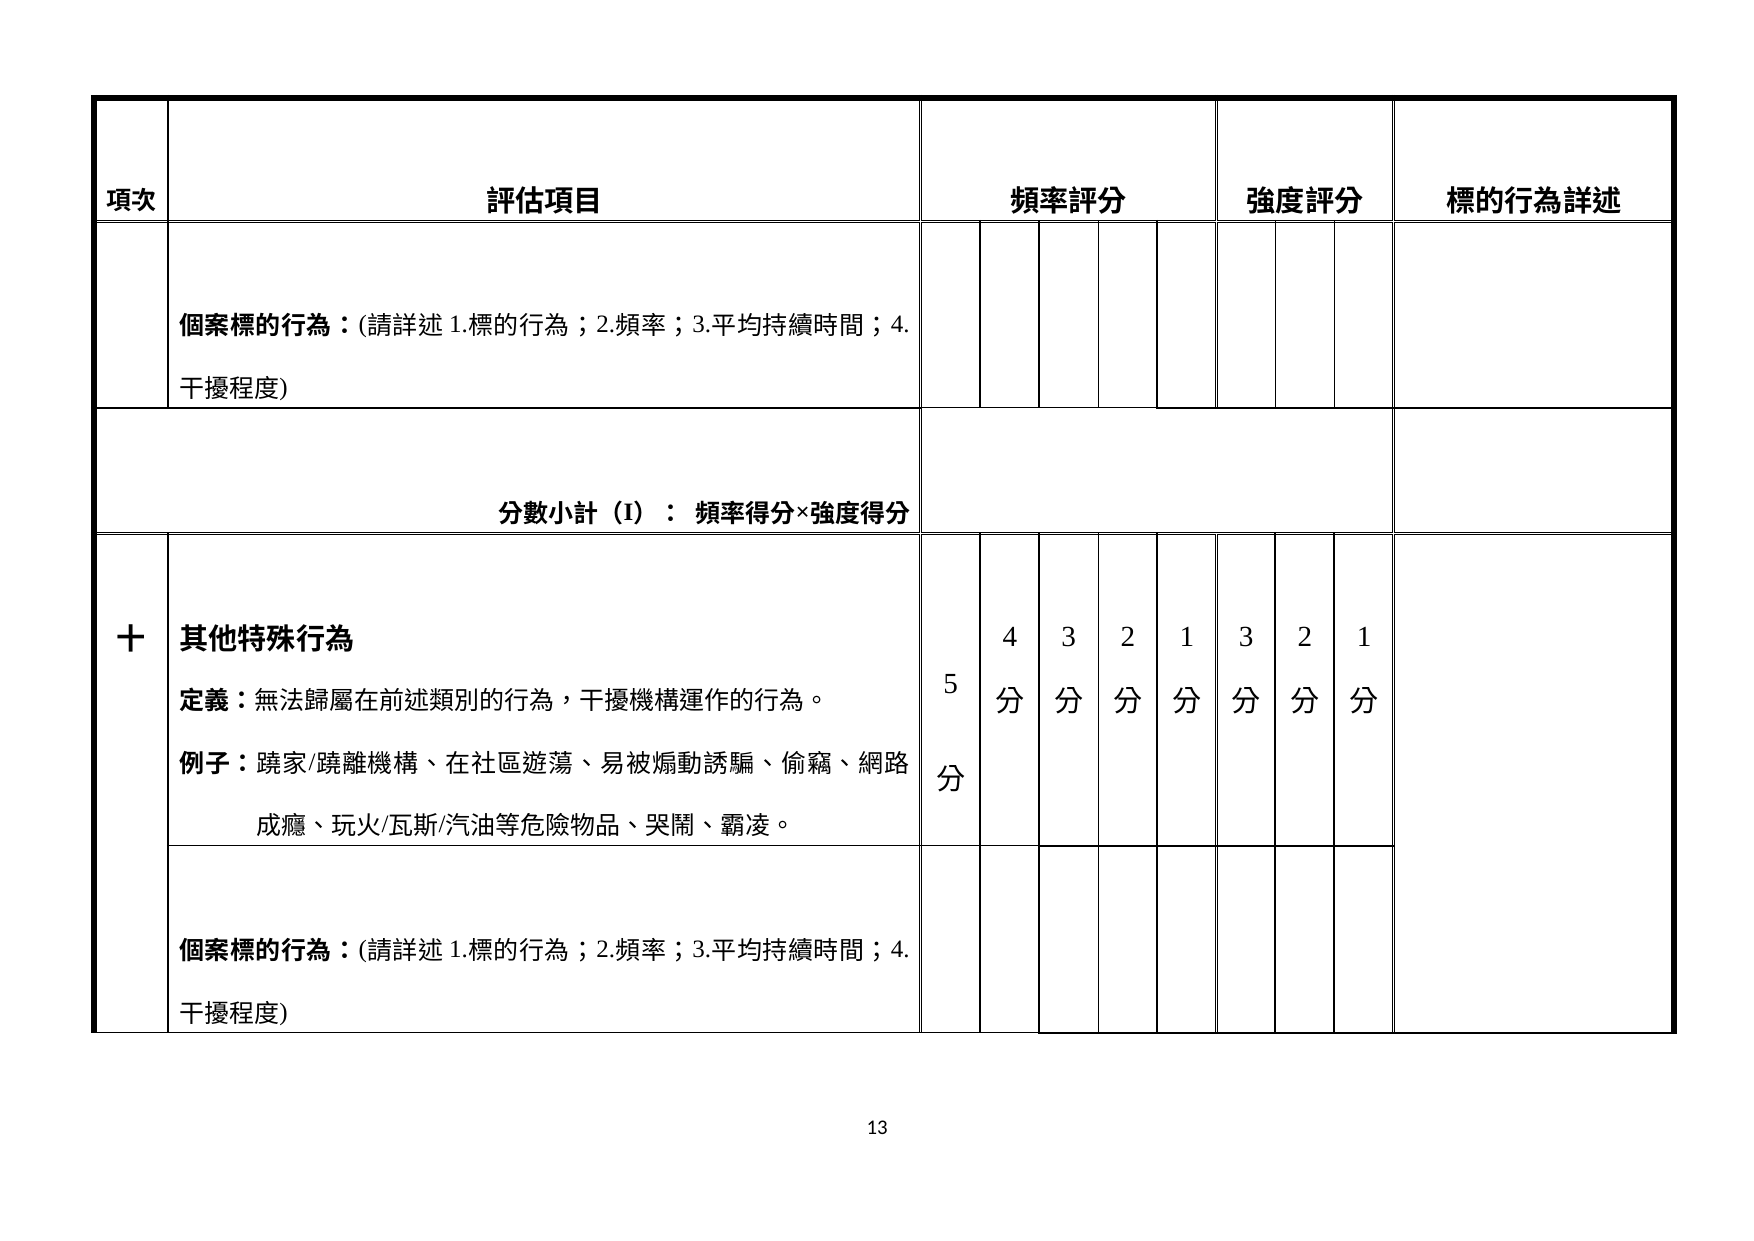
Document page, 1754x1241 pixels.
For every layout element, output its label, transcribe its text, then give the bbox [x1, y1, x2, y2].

table_cell [1099, 223, 1156, 407]
table_cell [1335, 847, 1392, 1032]
table_header 頻率評分 [922, 101, 1215, 220]
table_cell [981, 223, 1038, 407]
table_cell [1395, 535, 1671, 1032]
table_cell [981, 846, 1038, 1032]
table_cell [97, 223, 167, 407]
table_cell 其他特殊行為 定義：無法歸屬在前述類別的行為，干擾機構運作的行為。 例子：蹺家/蹺離機構、在社區遊蕩、易被煽動誘騙、偷竊、網路成癮、玩火/瓦斯/汽油等危險物品、哭鬧、霸凌。 [169, 535, 919, 845]
table_cell [1099, 847, 1156, 1032]
table_cell [1218, 847, 1274, 1032]
table_cell [1040, 847, 1098, 1032]
table_cell 5 分 [922, 535, 979, 845]
table_cell 3分 [1040, 535, 1098, 845]
table_cell 2分 [1276, 535, 1333, 845]
table_cell 1分 [1158, 535, 1215, 845]
table_cell 1分 [1335, 535, 1392, 845]
table_cell [1158, 223, 1215, 407]
table_cell [1040, 223, 1098, 407]
table_cell [1395, 409, 1671, 532]
table_cell [1276, 847, 1333, 1032]
table_cell 十 [97, 535, 167, 1032]
table_cell 4分 [981, 535, 1038, 845]
table_cell 分數小計（I）： 頻率得分×強度得分 [97, 409, 919, 532]
table_cell [1158, 847, 1215, 1032]
table_cell 個案標的行為：(請詳述1.標的行為；2.頻率；3.平均持續時間；4.干擾程度) [169, 846, 919, 1032]
table_cell [1395, 223, 1671, 407]
table_cell 3分 [1218, 535, 1274, 845]
table_header 評估項目 [169, 101, 919, 220]
table_cell [922, 408, 1392, 532]
table_cell [922, 223, 979, 407]
table_cell [1218, 223, 1275, 407]
table_cell [922, 846, 979, 1032]
table_header 強度評分 [1218, 101, 1392, 220]
table_cell 個案標的行為：(請詳述1.標的行為；2.頻率；3.平均持續時間；4.干擾程度) [169, 223, 919, 407]
table_cell [1276, 223, 1334, 407]
table_cell [1335, 223, 1392, 407]
table_header 項次 [97, 101, 167, 220]
table_cell 2分 [1099, 535, 1156, 845]
table_header 標的行為詳述 [1395, 101, 1671, 220]
